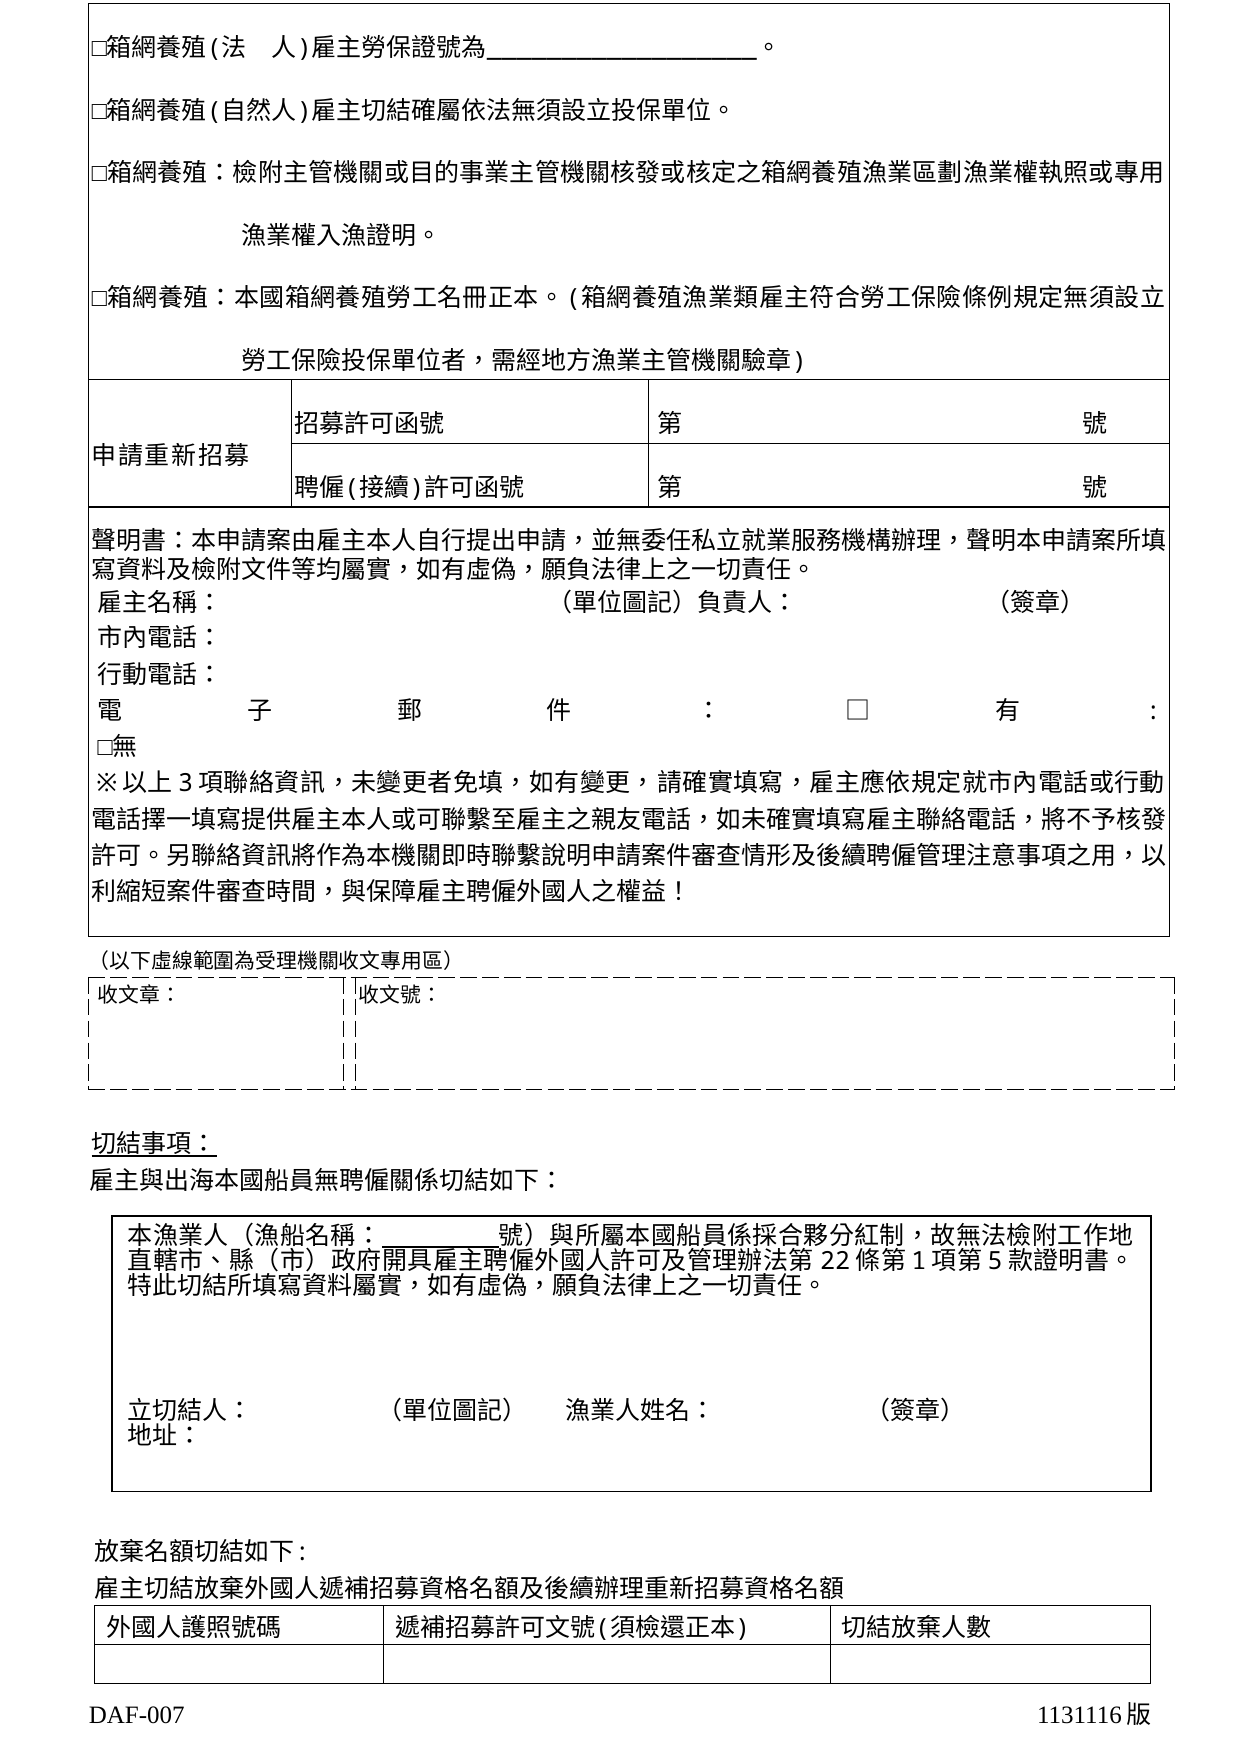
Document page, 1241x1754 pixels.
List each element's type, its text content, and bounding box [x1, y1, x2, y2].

text 雇主切結放棄外國人遞補招募資格名額及後續辦理重新招募資格名額 [94, 1568, 1146, 1605]
text 本漁業人（漁船名稱： 號）與所屬本國船員係採合夥分紅制，故無法檢附工作地直轄市、縣（市）政府開具雇主聘僱外國人許可及管理辦法第22條第1項第5款證明書。特此切結所填寫資料屬實，如有虛偽，願負法律上之一切責任。 [127, 1224, 1135, 1299]
table_cell 申請重新招募 [89, 380, 291, 506]
table_header 切結放棄人數 [831, 1606, 1150, 1644]
table_header 收文章： [89, 977, 344, 1089]
table_cell [384, 1645, 830, 1682]
text 切結事項： [91, 1124, 1152, 1160]
text 地址： [127, 1424, 1135, 1449]
table_header 外國人護照號碼 [95, 1606, 383, 1644]
table_cell □箱網養殖(法 人)雇主勞保證號為__________________。 □箱網養殖(自然人)雇主切結確屬依法無須設立投保單位。 □箱網養殖：檢附主管機關或目的事業主管機關核發或核定之箱網養殖漁業區劃漁業權執照或專用漁業權入漁證明。 □箱網養殖：本國箱網養殖勞工名冊正本。(箱網養殖漁業類雇主符合勞工保險條例規定無須設立勞工保險投保單位者，需經地方漁業主管機關驗章) [89, 4, 1169, 379]
table_cell 第 號 [649, 444, 1169, 506]
table_cell 聲明書：本申請案由雇主本人自行提出申請，並無委任私立就業服務機構辦理，聲明本申請案所填寫資料及檢附文件等均屬實，如有虛偽，願負法律上之一切責任。 雇主名稱： （單位圖記）負責人： （簽章） 市內電話： 行動電話： 電子郵件：□有: □無 ※以上3項聯絡資訊，未變更者免填，如有變更，請確實填寫，雇主應依規定就市內電話或行動電話擇一填寫提供雇主本人或可聯繫至雇主之親友電話，如未確實填寫雇主聯絡電話，將不予核發許可。另聯絡資訊將作為本機關即時聯繫說明申請案件審查情形及後續聘僱管理注意事項之用，以利縮短案件審查時間，與保障雇主聘僱外國人之權益！ [89, 508, 1169, 936]
text 雇主與出海本國船員無聘僱關係切結如下： [89, 1160, 1152, 1196]
table_cell 聘僱(接續)許可函號 [292, 444, 648, 506]
table_header [344, 977, 356, 1089]
table_header 收文號： [356, 977, 1174, 1089]
text 立切結人： （單位圖記） 漁業人姓名： （簽章） [127, 1399, 1135, 1424]
table_cell 第 號 [649, 380, 1169, 443]
text （以下虛線範圍為受理機關收文專用區） [89, 950, 1152, 973]
table_cell 招募許可函號 [292, 380, 648, 443]
text 放棄名額切結如下: [94, 1532, 1146, 1568]
table_cell [831, 1645, 1150, 1682]
table_cell [95, 1645, 383, 1682]
table_header 遞補招募許可文號(須檢還正本) [384, 1606, 830, 1644]
